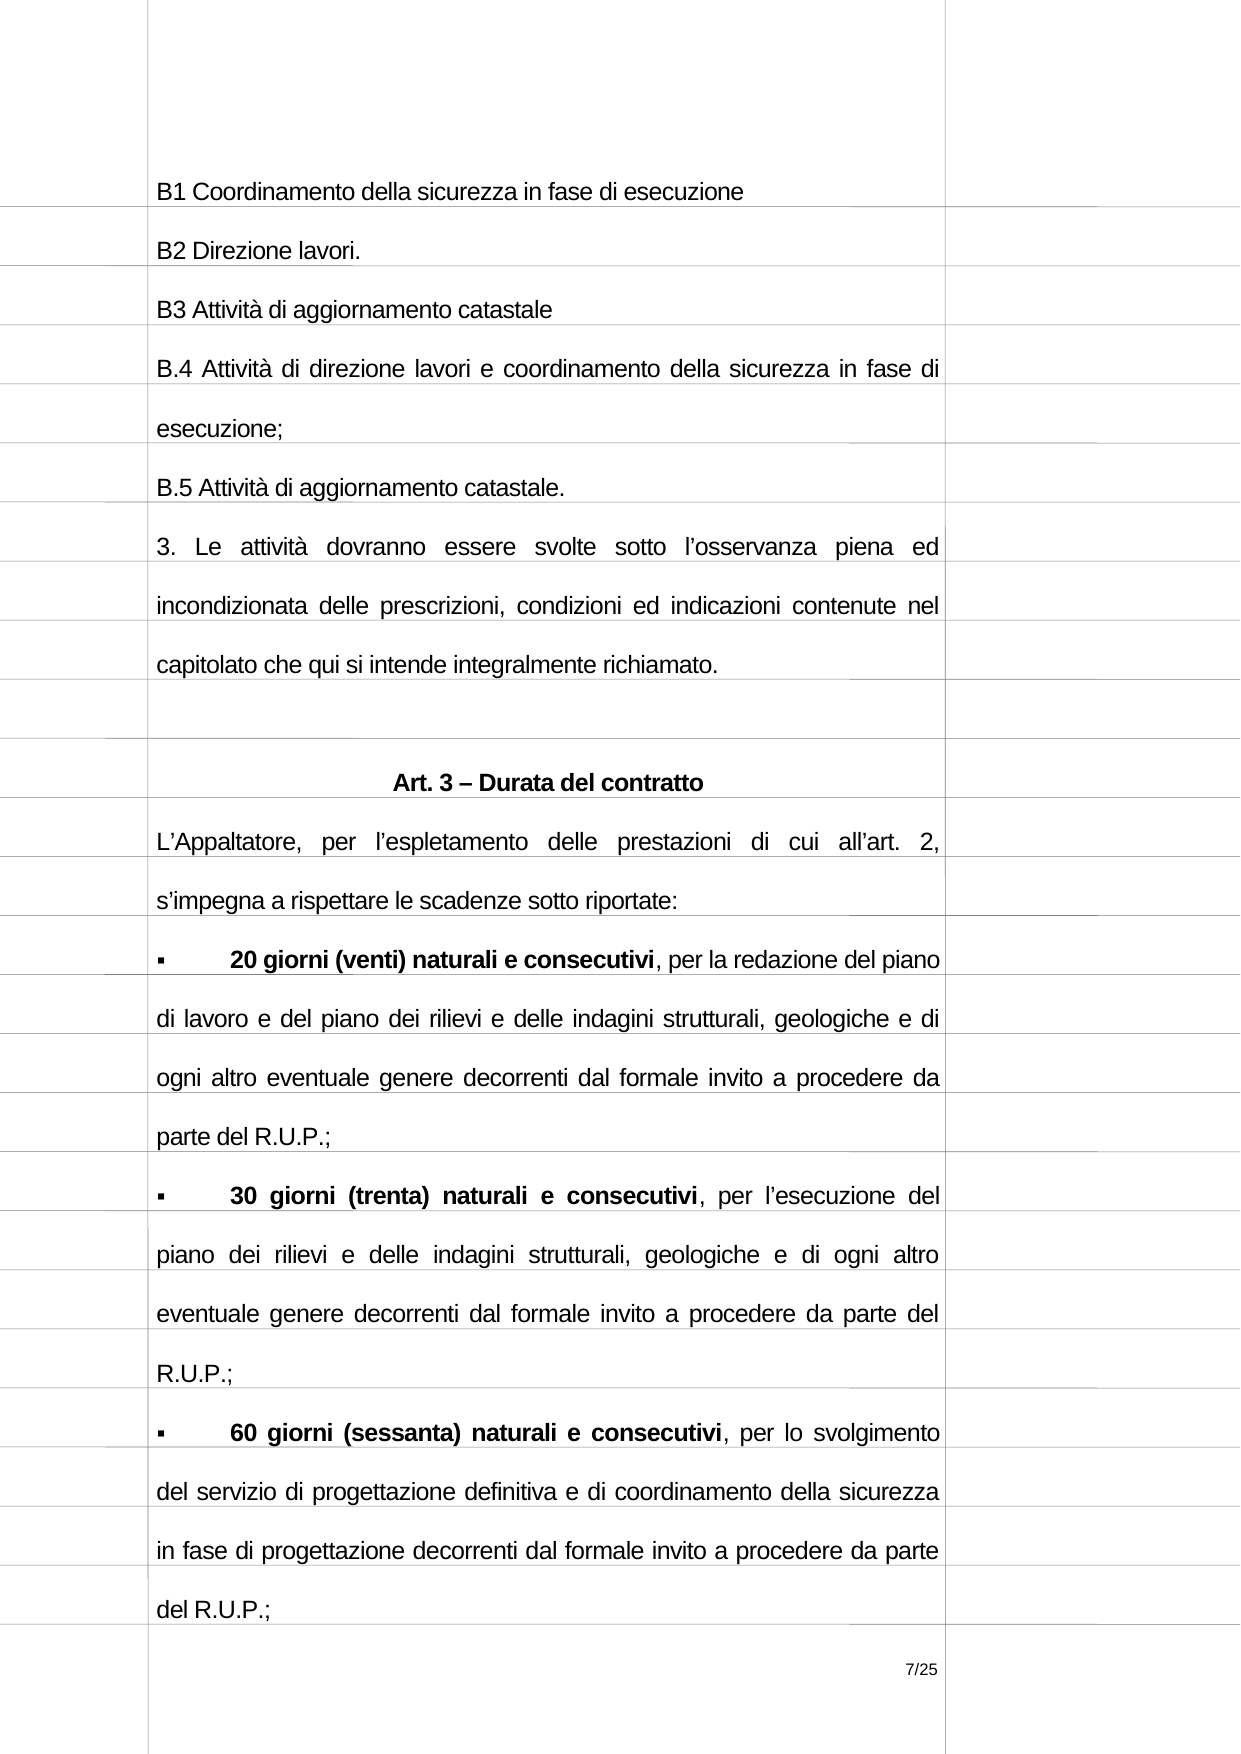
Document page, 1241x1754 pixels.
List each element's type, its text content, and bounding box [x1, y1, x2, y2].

list piano dei rilievi e delle indagini strutturali, geologiche e di ogni altro [156, 1212, 941, 1269]
text [156, 444, 941, 449]
text B.4 Attività di direzione lavori e coordinamento della sicurezza in fase di [156, 331, 941, 383]
text B2 Direzione lavori. [156, 213, 941, 265]
text 3. Le attività dovranno essere svolte sotto l’osservanza piena ed [156, 508, 941, 560]
text B3 Attività di aggiornamento catastale [156, 272, 941, 324]
list in fase di progettazione decorrenti dal formale invito a procedere da parte [156, 1507, 941, 1564]
text [156, 916, 941, 921]
text incondizionata delle prescrizioni, condizioni ed indicazioni contenute nel [156, 562, 941, 619]
text [156, 503, 941, 508]
text B1 Coordinamento della sicurezza in fase di esecuzione [156, 153, 941, 206]
text L’Appaltatore, per l’espletamento delle prestazioni di cui all’art. 2, [156, 803, 941, 856]
text [156, 267, 941, 272]
list 60 giorni (sessanta) naturali e consecutivi, per lo svolgimento [156, 1394, 941, 1446]
list 30 giorni (trenta) naturali e consecutivi, per l’esecuzione del [156, 1158, 941, 1210]
list del R.U.P.; [156, 1566, 941, 1623]
list di lavoro e del piano dei rilievi e delle indagini strutturali, geologiche e di [156, 975, 941, 1033]
text [156, 207, 941, 213]
list R.U.P.; [156, 1330, 941, 1387]
list eventuale genere decorrenti dal formale invito a procedere da parte del [156, 1271, 941, 1328]
text B.5 Attività di aggiornamento catastale. [156, 449, 941, 501]
list ogni altro eventuale genere decorrenti dal formale invito a procedere da [156, 1034, 941, 1092]
text capitolato che qui si intende integralmente richiamato. [156, 621, 941, 678]
text [156, 680, 941, 685]
list parte del R.U.P.; [156, 1093, 941, 1151]
text Art. 3 – Durata del contratto [156, 744, 941, 797]
text s’impegna a rispettare le scadenze sotto riportate: [156, 857, 941, 915]
list 20 giorni (venti) naturali e consecutivi, per la redazione del piano [156, 921, 941, 974]
text esecuzione; [156, 385, 941, 442]
text [156, 326, 941, 331]
list del servizio di progettazione definitiva e di coordinamento della sicurezza [156, 1448, 941, 1505]
text [156, 798, 941, 803]
